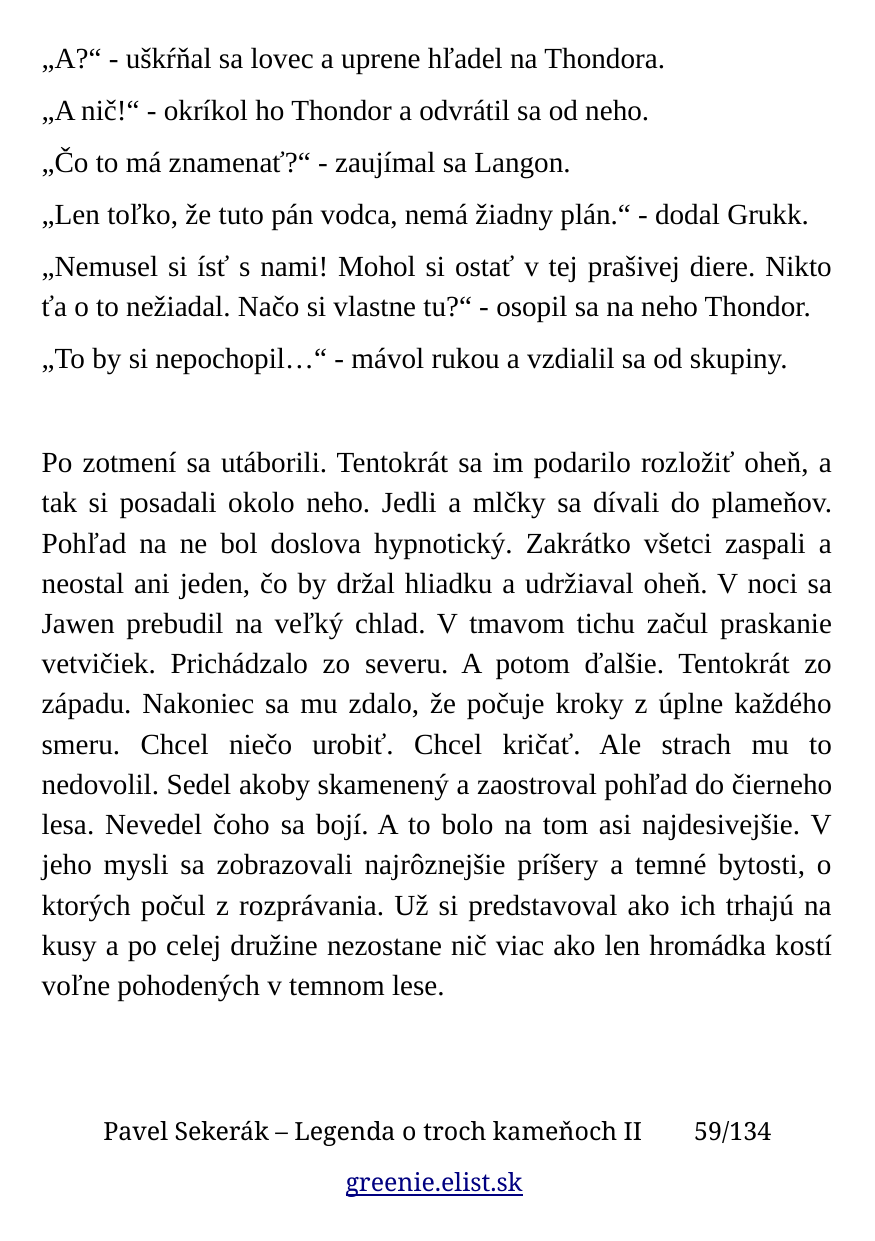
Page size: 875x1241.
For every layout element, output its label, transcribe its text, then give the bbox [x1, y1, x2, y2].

text Po zotmení sa utáborili. Tentokrát sa im podarilo rozložiť oheň, a tak si posadali okolo neho. Jedli a mlčky sa dívali do plameňov. Pohľad na ne bol doslova hypnotický. Zakrátko všetci zaspali a neostal ani jeden, čo by držal hliadku a udržiaval oheň. V noci sa Jawen prebudil na veľký chlad. V tmavom tichu začul praskanie vetvičiek. Prichádzalo zo severu. A potom ďalšie. Tentokrát zo západu. Nakoniec sa mu zdalo, že počuje kroky z úplne každého smeru. Chcel niečo urobiť. Chcel kričať. Ale strach mu to nedovolil. Sedel akoby skamenený a zaostroval pohľad do čierneho lesa. Nevedel čoho sa bojí. A to bolo na tom asi najdesivejšie. V jeho mysli sa zobrazovali najrôznejšie príšery a temné bytosti, o ktorých počul z rozprávania. Už si predstavoval ako ich trhajú na kusy a po celej družine nezostane nič viac ako len hromádka kostí voľne pohodených v temnom lese. [41, 445, 833, 1002]
text „A nič!“ - okríkol ho Thondor a odvrátil sa od neho. [41, 93, 833, 127]
text „Čo to má znamenať?“ - zaujímal sa Langon. [41, 145, 833, 179]
text „Nemusel si ísť s nami! Mohol si ostať v tej prašivej diere. Nikto ťa o to nežiadal. Načo si vlastne tu?“ - osopil sa na neho Thondor. [41, 249, 833, 323]
text „A?“ - uškŕňal sa lovec a uprene hľadel na Thondora. [41, 41, 833, 75]
text „To by si nepochopil…“ - mávol rukou a vzdialil sa od skupiny. [41, 341, 833, 375]
text „Len toľko, že tuto pán vodca, nemá žiadny plán.“ - dodal Grukk. [41, 197, 833, 231]
